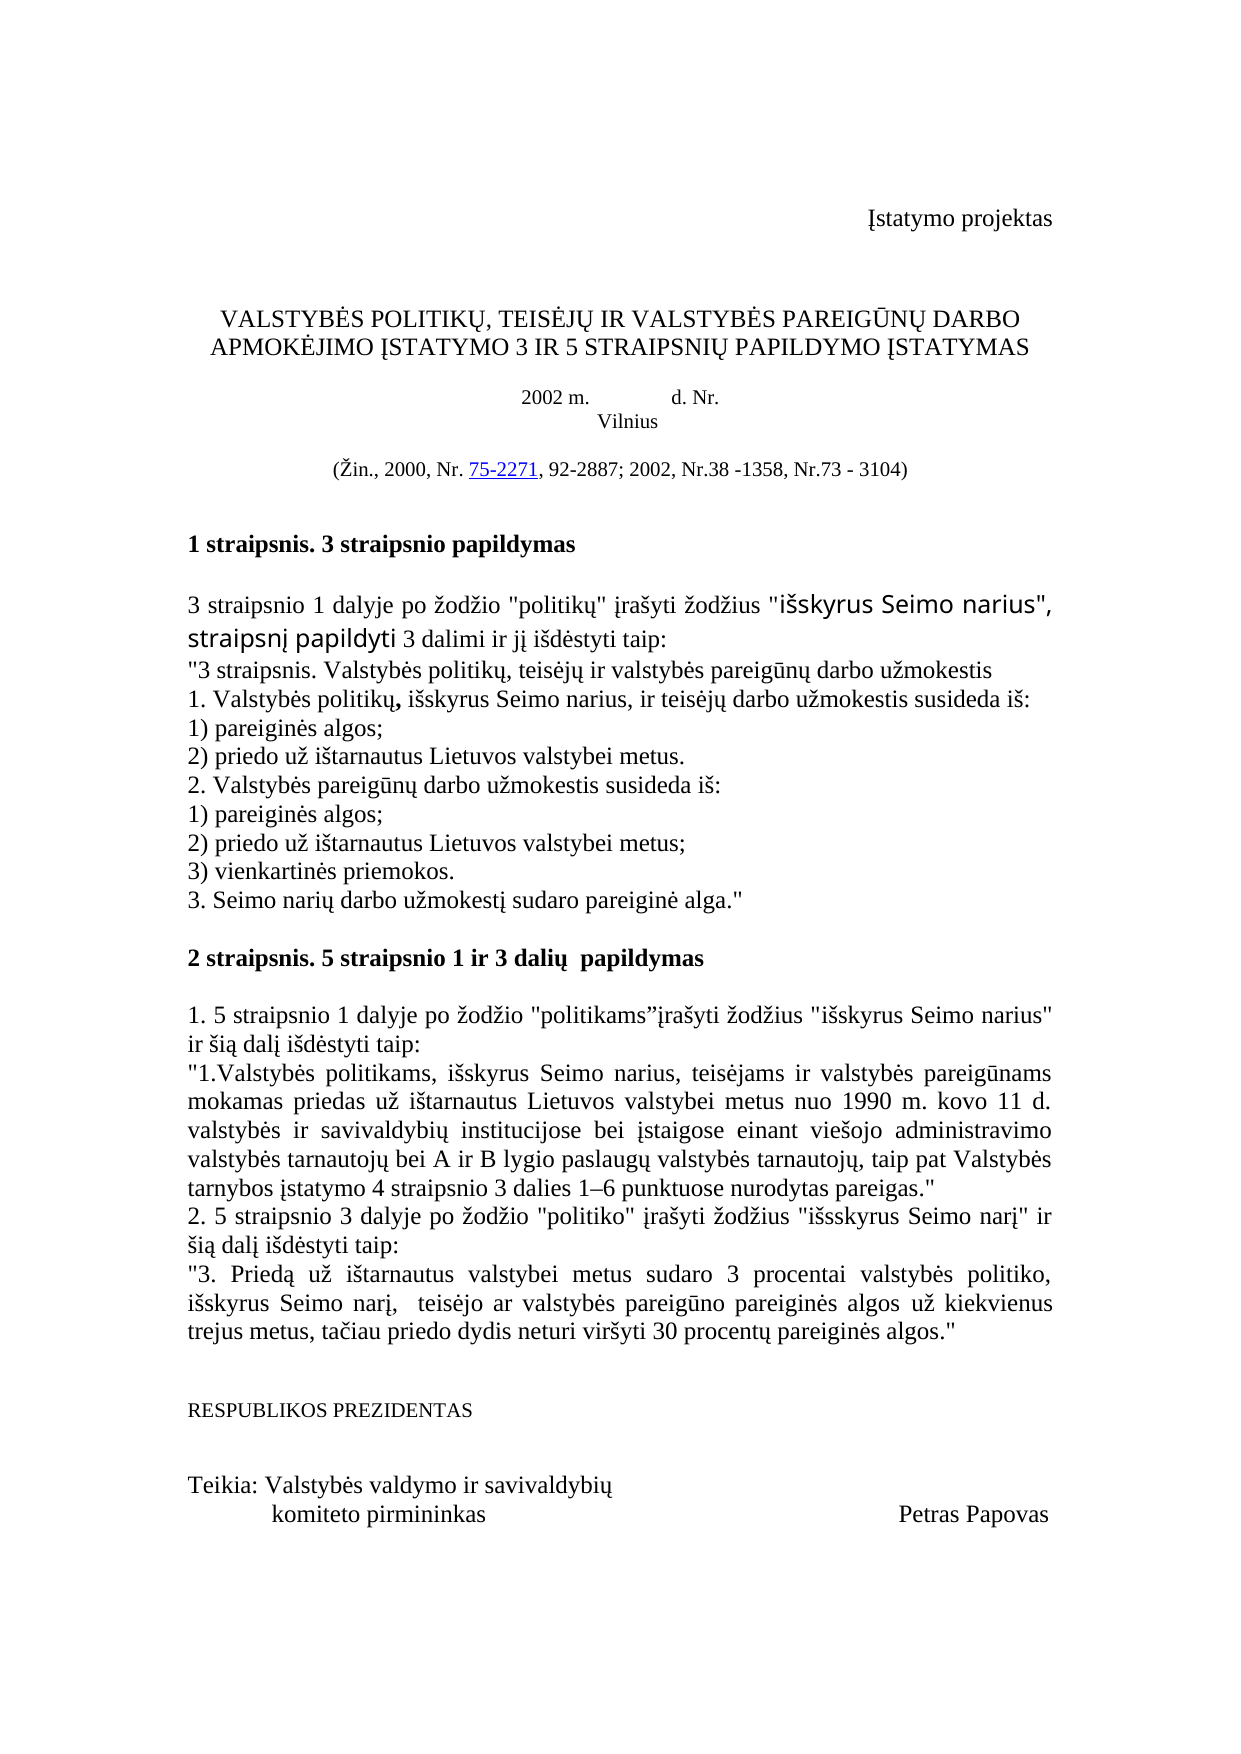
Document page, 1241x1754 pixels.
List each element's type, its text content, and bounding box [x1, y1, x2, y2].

text Teikia: Valstybės valdymo ir savivaldybių [187, 1470, 1053, 1499]
text 2) priedo už ištarnautus Lietuvos valstybei metus; [187, 828, 1053, 856]
text 2. Valstybės pareigūnų darbo užmokestis susideda iš: [187, 770, 1053, 799]
text 1) pareiginės algos; [187, 713, 1053, 741]
text komiteto pirmininkas Petras Papovas [187, 1499, 1053, 1528]
text 2002 m. d. Nr. [187, 385, 1053, 409]
text (Žin., 2000, Nr. 75-2271, 92-2887; 2002, Nr.38 -1358, Nr.73 - 3104) [187, 457, 1053, 481]
text RESPUBLIKOS PREZIDENTAS [187, 1398, 1053, 1422]
text 3) vienkartinės priemokos. [187, 856, 1053, 885]
text 1) pareiginės algos; [187, 799, 1053, 828]
text Vilnius [202, 409, 1053, 433]
text 2. 5 straipsnio 3 dalyje po žodžio "politiko" įrašyti žodžius "išsskyrus Seimo narį" ir šią dalį išdėstyti taip: [187, 1201, 1053, 1259]
text 3. Seimo narių darbo užmokestį sudaro pareiginė alga." [187, 885, 1053, 914]
text "3 straipsnis. Valstybės politikų, teisėjų ir valstybės pareigūnų darbo užmokestis [187, 655, 1053, 684]
text 3 straipsnio 1 dalyje po žodžio "politikų" įrašyti žodžius "išskyrus Seimo narius", straipsnį papildyti 3 dalimi ir jį išdėstyti taip: [187, 587, 1053, 655]
text "1.Valstybės politikams, išskyrus Seimo narius, teisėjams ir valstybės pareigūnams mokamas priedas už ištarnautus Lietuvos valstybei metus nuo 1990 m. kovo 11 d. valstybės ir savivaldybių institucijose bei įstaigose einant viešojo administravimo valstybės tarnautojų bei A ir B lygio paslaugų valstybės tarnautojų, taip pat Valstybės tarnybos įstatymo 4 straipsnio 3 dalies 1–6 punktuose nurodytas pareigas." [187, 1058, 1053, 1201]
text Įstatymo projektas [202, 203, 1053, 232]
text 2) priedo už ištarnautus Lietuvos valstybei metus. [187, 741, 1053, 770]
text 1. 5 straipsnio 1 dalyje po žodžio "politikams”įrašyti žodžius "išskyrus Seimo narius" ir šią dalį išdėstyti taip: [187, 1000, 1053, 1058]
text "3. Priedą už ištarnautus valstybei metus sudaro 3 procentai valstybės politiko, išskyrus Seimo narį, teisėjo ar valstybės pareigūno pareiginės algos už kiekvienus trejus metus, tačiau priedo dydis neturi viršyti 30 procentų pareiginės algos." [187, 1259, 1053, 1345]
text 1. Valstybės politikų, išskyrus Seimo narius, ir teisėjų darbo užmokestis susideda iš: [187, 684, 1053, 713]
text Valstybės politikų, teisėjų ir valstybės pareigūnų darbo apmokėjimo įstatymo 3 ir 5 straipsnių papildymo įstatymas [187, 304, 1053, 361]
text 1 straipsnis. 3 straipsnio papildymas [187, 529, 1053, 558]
text 2 straipsnis. 5 straipsnio 1 ir 3 dalių papildymas [187, 943, 1053, 971]
